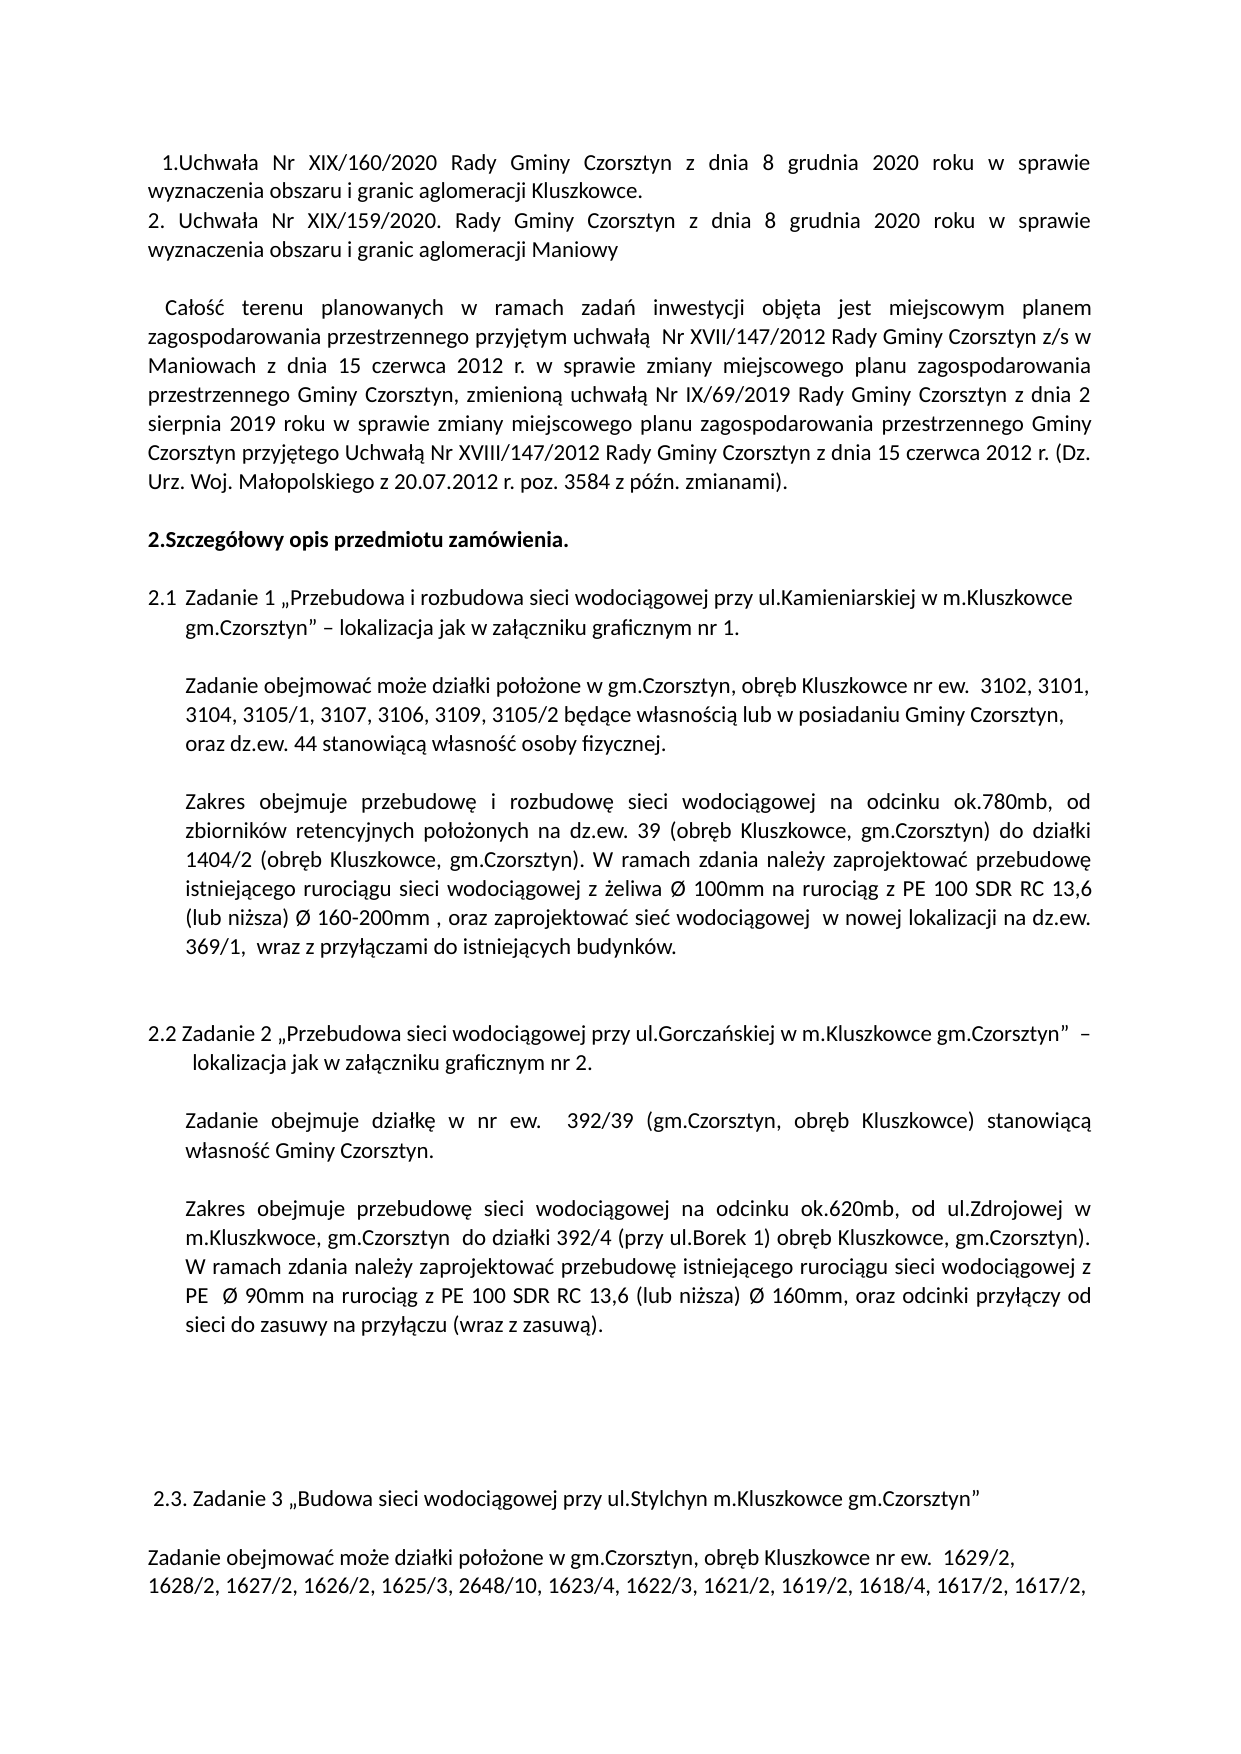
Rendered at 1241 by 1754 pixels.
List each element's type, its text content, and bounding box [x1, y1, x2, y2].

list 2.2 Zadanie 2 „Przebudowa sieci wodociągowej przy ul.Gorczańskiej w m.Kluszkowce gm.Czorsztyn” – lokalizacja jak w załączniku graficznym nr 2. [148, 1019, 1093, 1077]
list Zadanie obejmuje działkę w nr ew. 392/39 (gm.Czorsztyn, obręb Kluszkowce) stanowiącą własność Gminy Czorsztyn. [185, 1107, 1093, 1164]
text 2.Szczegółowy opis przedmiotu zamówienia. [148, 525, 1093, 553]
text Zadanie obejmować może działki położone w gm.Czorsztyn, obręb Kluszkowce nr ew. 1629/2, 1628/2, 1627/2, 1626/2, 1625/3, 2648/10, 1623/4, 1622/3, 1621/2, 1619/2, 1618/4, 1617/2, 1617/2, [148, 1543, 1093, 1600]
text Całość terenu planowanych w ramach zadań inwestycji objęta jest miejscowym planem zagospodarowania przestrzennego przyjętym uchwałą Nr XVII/147/2012 Rady Gminy Czorsztyn z/s w Maniowach z dnia 15 czerwca 2012 r. w sprawie zmiany miejscowego planu zagospodarowania przestrzennego Gminy Czorsztyn, zmienioną uchwałą Nr IX/69/2019 Rady Gminy Czorsztyn z dnia 2 sierpnia 2019 roku w sprawie zmiany miejscowego planu zagospodarowania przestrzennego Gminy Czorsztyn przyjętego Uchwałą Nr XVIII/147/2012 Rady Gminy Czorsztyn z dnia 15 czerwca 2012 r. (Dz. Urz. Woj. Małopolskiego z 20.07.2012 r. poz. 3584 z późn. zmianami). [148, 293, 1093, 495]
text 1.Uchwała Nr XIX/160/2020 Rady Gminy Czorsztyn z dnia 8 grudnia 2020 roku w sprawie wyznaczenia obszaru i granic aglomeracji Kluszkowce. [148, 148, 1093, 205]
list Zadanie obejmować może działki położone w gm.Czorsztyn, obręb Kluszkowce nr ew. 3102, 3101, 3104, 3105/1, 3107, 3106, 3109, 3105/2 będące własnością lub w posiadaniu Gminy Czorsztyn, oraz dz.ew. 44 stanowiącą własność osoby fizycznej. [185, 671, 1093, 757]
list Zakres obejmuje przebudowę i rozbudowę sieci wodociągowej na odcinku ok.780mb, od zbiorników retencyjnych położonych na dz.ew. 39 (obręb Kluszkowce, gm.Czorsztyn) do działki 1404/2 (obręb Kluszkowce, gm.Czorsztyn). W ramach zdania należy zaprojektować przebudowę istniejącego rurociągu sieci wodociągowej z żeliwa Ø 100mm na rurociąg z PE 100 SDR RC 13,6 (lub niższa) Ø 160-200mm , oraz zaprojektować sieć wodociągowej w nowej lokalizacji na dz.ew. 369/1, wraz z przyłączami do istniejących budynków. [185, 787, 1093, 960]
text 2. Uchwała Nr XIX/159/2020. Rady Gminy Czorsztyn z dnia 8 grudnia 2020 roku w sprawie wyznaczenia obszaru i granic aglomeracji Maniowy [148, 206, 1093, 263]
text 2.3. Zadanie 3 „Budowa sieci wodociągowej przy ul.Stylchyn m.Kluszkowce gm.Czorsztyn” [148, 1484, 1093, 1512]
list Zakres obejmuje przebudowę sieci wodociągowej na odcinku ok.620mb, od ul.Zdrojowej w m.Kluszkwoce, gm.Czorsztyn do działki 392/4 (przy ul.Borek 1) obręb Kluszkowce, gm.Czorsztyn). W ramach zdania należy zaprojektować przebudowę istniejącego rurociągu sieci wodociągowej z PE Ø 90mm na rurociąg z PE 100 SDR RC 13,6 (lub niższa) Ø 160mm, oraz odcinki przyłączy od sieci do zasuwy na przyłączu (wraz z zasuwą). [185, 1194, 1093, 1338]
list Zadanie 1 „Przebudowa i rozbudowa sieci wodociągowej przy ul.Kamieniarskiej w m.Kluszkowce gm.Czorsztyn” – lokalizacja jak w załączniku graficznym nr 1. [148, 583, 1093, 641]
